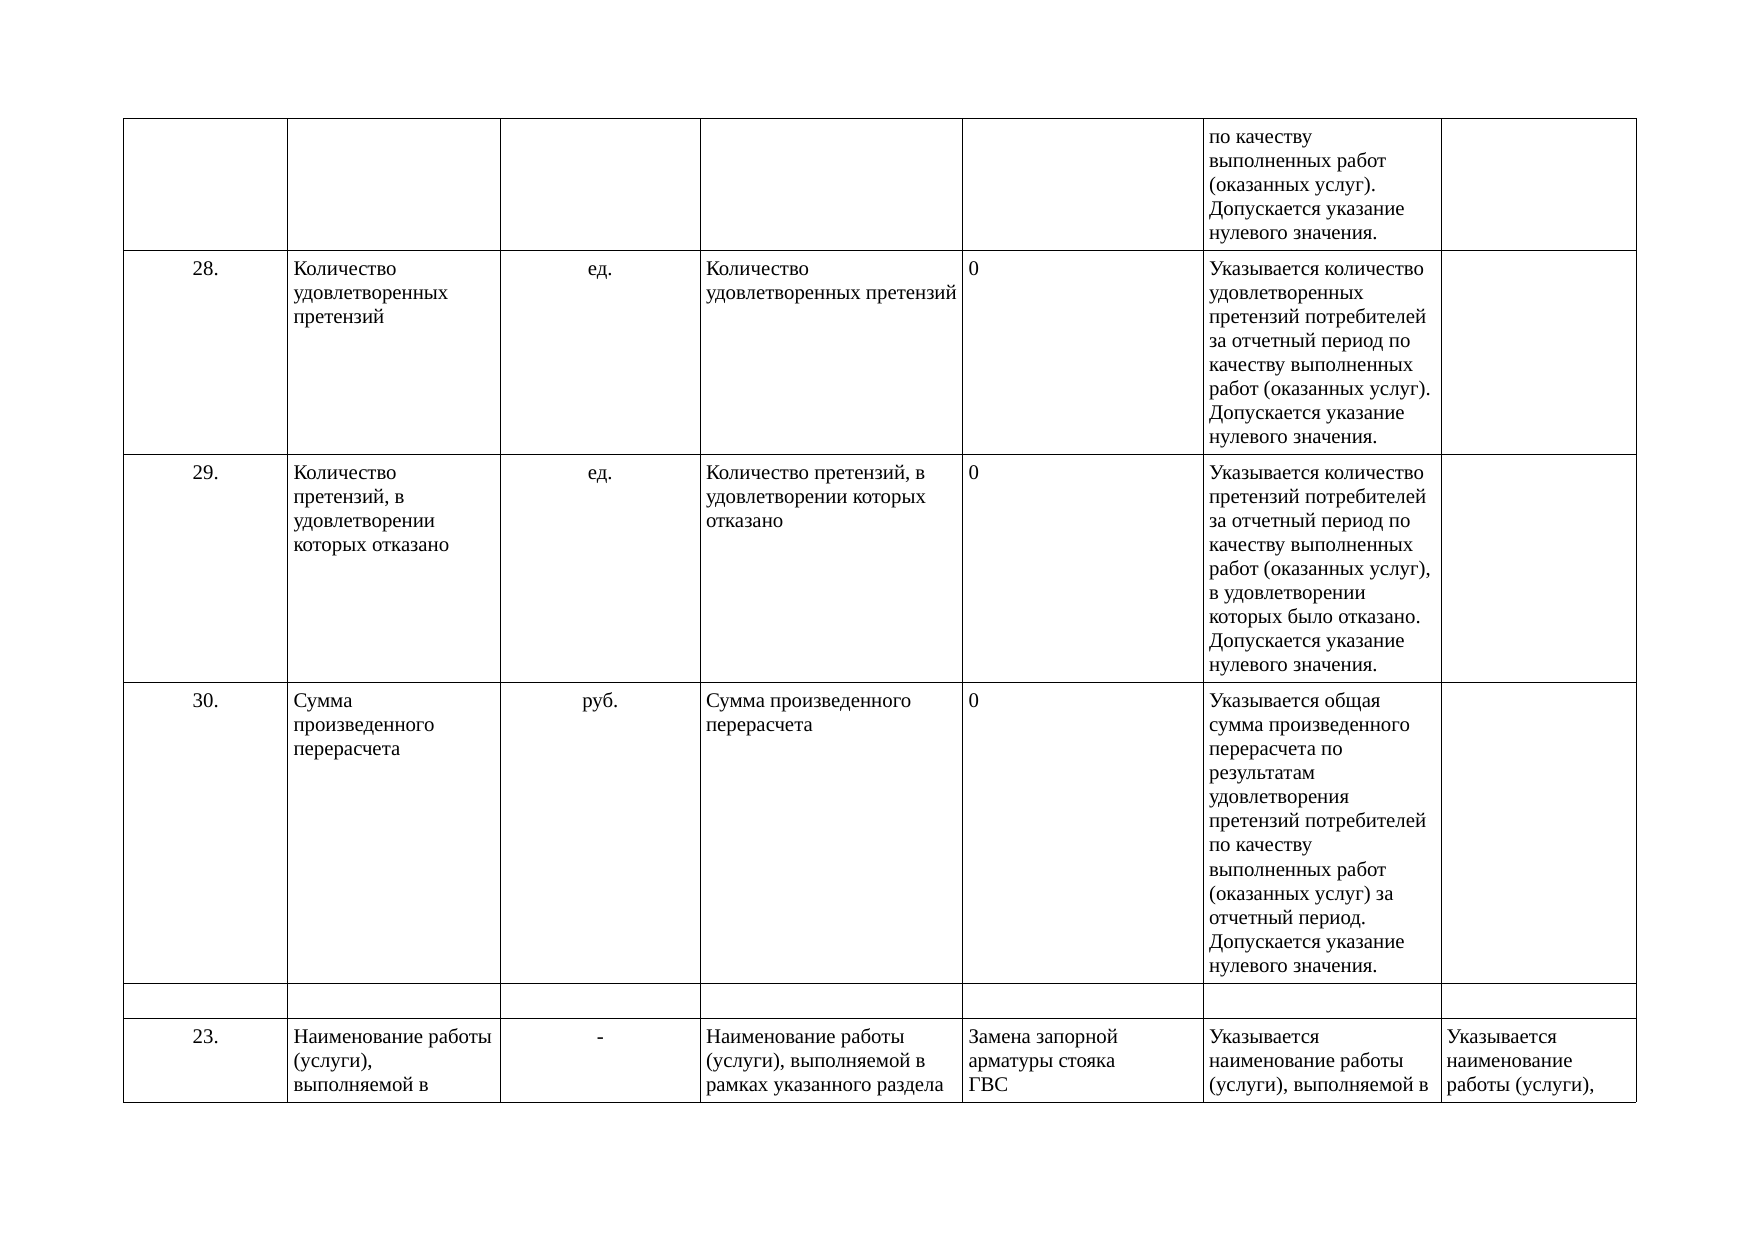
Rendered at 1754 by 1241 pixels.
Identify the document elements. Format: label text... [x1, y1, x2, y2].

table_cell 30. [124, 683, 287, 982]
table_cell 29. [124, 455, 287, 682]
table_cell ед. [501, 251, 700, 454]
table_cell [1442, 455, 1636, 682]
table_cell Количество претензий, в удовлетворении которых отказано [288, 455, 500, 682]
table_cell Сумма произведенного перерасчета [701, 683, 962, 982]
table_cell [1442, 251, 1636, 454]
table_cell [1442, 119, 1636, 250]
table_cell [1442, 683, 1636, 982]
table_cell Указывается общая сумма произведенного перерасчета по результатам удовлетворения претензий потребителей по качеству выполненных работ (оказанных услуг) за отчетный период. Допускается указание нулевого значения. [1204, 683, 1441, 982]
table_cell Указывается количество претензий потребителей за отчетный период по качеству выполненных работ (оказанных услуг), в удовлетворении которых было отказано. Допускается указание нулевого значения. [1204, 455, 1441, 682]
table_cell руб. [501, 683, 700, 982]
table_cell 0 [963, 455, 1203, 682]
table_cell Указывается наименование работы (услуги), [1442, 1019, 1636, 1102]
table_cell 28. [124, 251, 287, 454]
table_cell 0 [963, 251, 1203, 454]
table_cell [963, 984, 1203, 1018]
table_cell Наименование работы (услуги), выполняемой в [288, 1019, 500, 1102]
table_cell [1442, 984, 1636, 1018]
table_cell [1204, 984, 1441, 1018]
table_cell - [501, 1019, 700, 1102]
table_cell Количество удовлетворенных претензий [288, 251, 500, 454]
table_cell [288, 119, 500, 250]
table_cell [501, 984, 700, 1018]
table_cell [124, 984, 287, 1018]
table_cell [701, 119, 962, 250]
table_cell [501, 119, 700, 250]
table_cell ед. [501, 455, 700, 682]
table_cell Указывается количество удовлетворенных претензий потребителей за отчетный период по качеству выполненных работ (оказанных услуг). Допускается указание нулевого значения. [1204, 251, 1441, 454]
table_cell [701, 984, 962, 1018]
table_cell по качеству выполненных работ (оказанных услуг). Допускается указание нулевого значения. [1204, 119, 1441, 250]
table_cell Сумма произведенного перерасчета [288, 683, 500, 982]
table_cell 23. [124, 1019, 287, 1102]
table_cell 0 [963, 683, 1203, 982]
table_cell Указывается наименование работы (услуги), выполняемой в [1204, 1019, 1441, 1102]
table_cell [288, 984, 500, 1018]
table_cell [124, 119, 287, 250]
table_cell Наименование работы (услуги), выполняемой в рамках указанного раздела [701, 1019, 962, 1102]
table_cell [963, 119, 1203, 250]
table_cell Замена запорной арматуры стояка ГВС [963, 1019, 1203, 1102]
table_cell Количество удовлетворенных претензий [701, 251, 962, 454]
table_cell Количество претензий, в удовлетворении которых отказано [701, 455, 962, 682]
